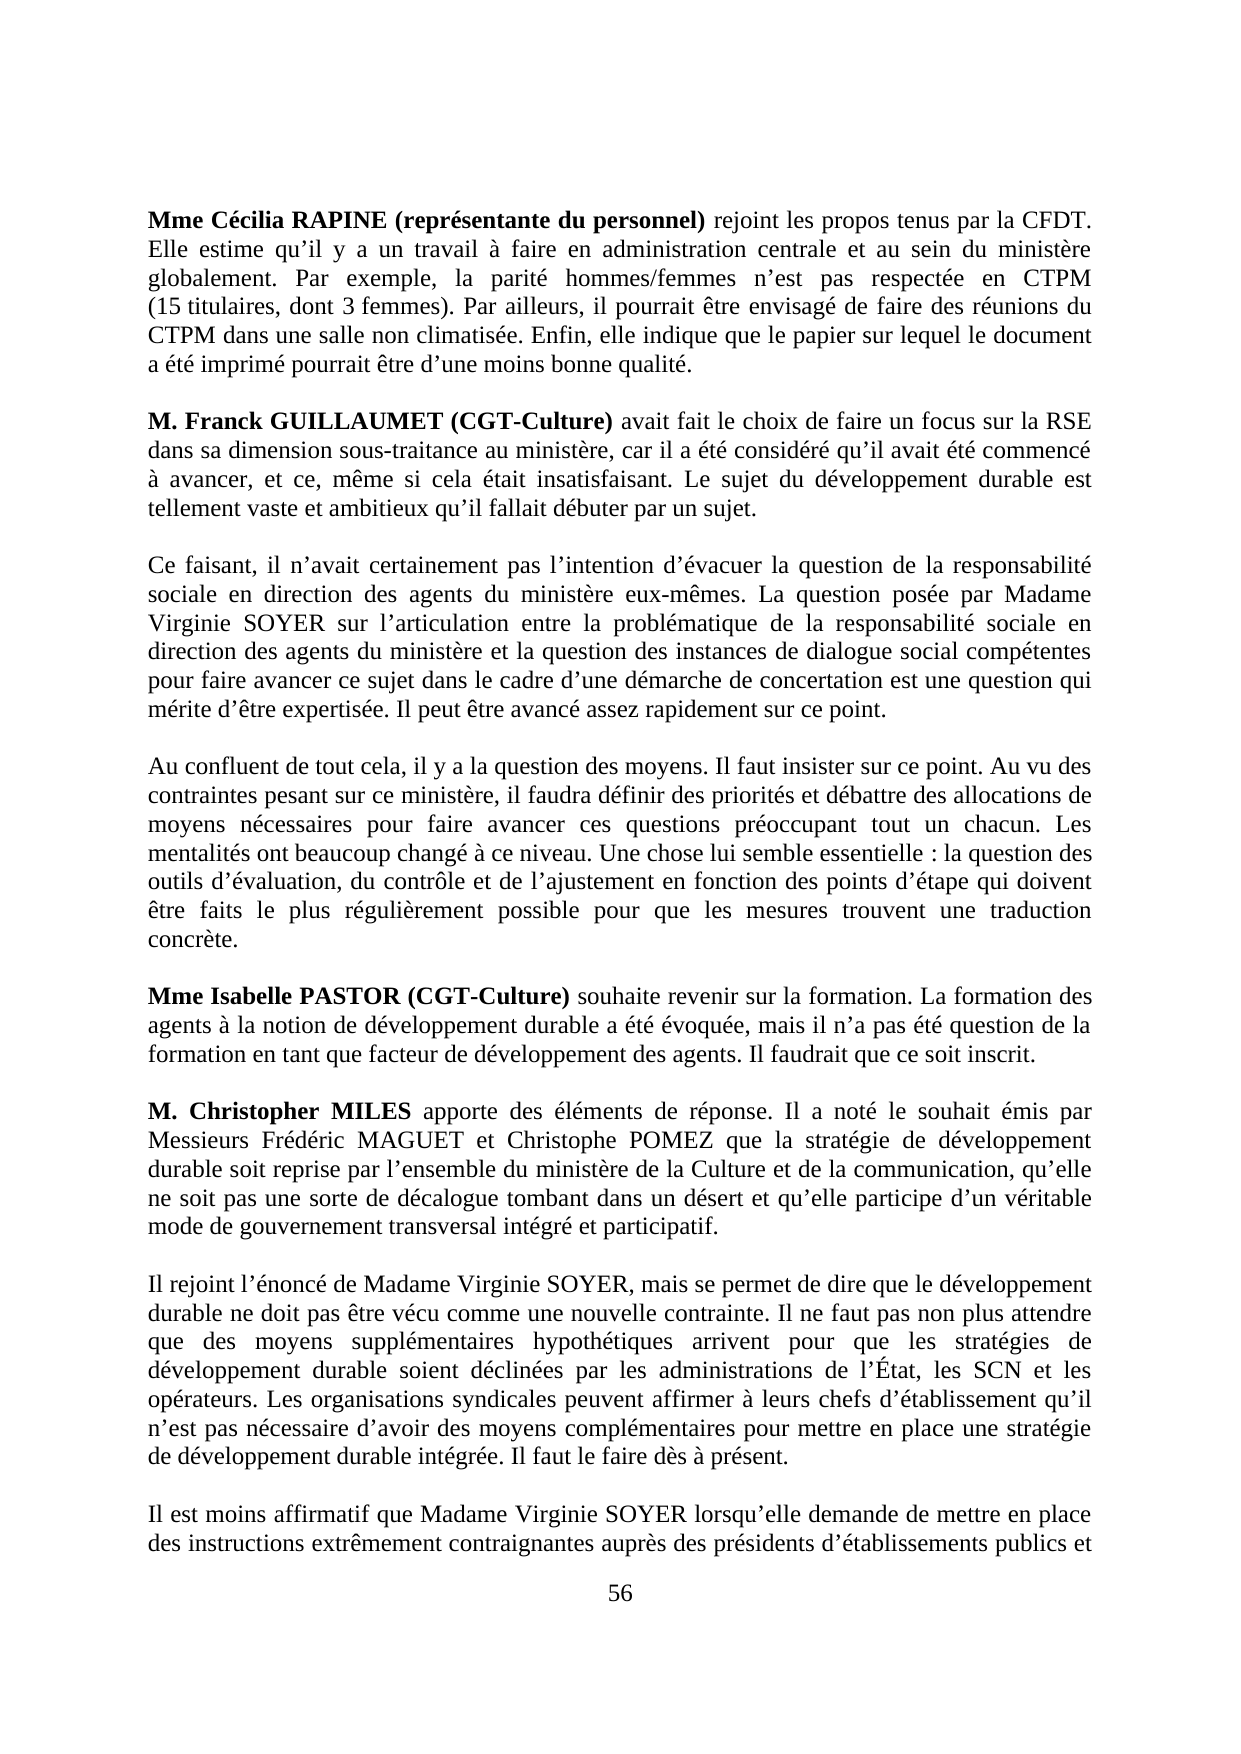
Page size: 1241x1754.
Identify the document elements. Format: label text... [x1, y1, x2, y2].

text Ce faisant, il n’avait certainement pas l’intention d’évacuer la question de la responsabilité sociale en direction des agents du ministère eux-mêmes. La question posée par Madame Virginie SOYER sur l’articulation entre la problématique de la responsabilité sociale en direction des agents du ministère et la question des instances de dialogue social compétentes pour faire avancer ce sujet dans le cadre d’une démarche de concertation est une question qui mérite d’être expertisée. Il peut être avancé assez rapidement sur ce point. [148, 550, 1093, 723]
text Mme Isabelle PASTOR (CGT-Culture) souhaite revenir sur la formation. La formation des agents à la notion de développement durable a été évoquée, mais il n’a pas été question de la formation en tant que facteur de développement des agents. Il faudrait que ce soit inscrit. [148, 981, 1093, 1068]
text M. Franck GUILLAUMET (CGT-Culture) avait fait le choix de faire un focus sur la RSE dans sa dimension sous-traitance au ministère, car il a été considéré qu’il avait été commencé à avancer, et ce, même si cela était insatisfaisant. Le sujet du développement durable est tellement vaste et ambitieux qu’il fallait débuter par un sujet. [148, 406, 1093, 521]
text Mme Cécilia RAPINE (représentante du personnel) rejoint les propos tenus par la CFDT. Elle estime qu’il y a un travail à faire en administration centrale et au sein du ministère globalement. Par exemple, la parité hommes/femmes n’est pas respectée en CTPM (15 titulaires, dont 3 femmes). Par ailleurs, il pourrait être envisagé de faire des réunions du CTPM dans une salle non climatisée. Enfin, elle indique que le papier sur lequel le document a été imprimé pourrait être d’une moins bonne qualité. [148, 205, 1093, 378]
text M. Christopher MILES apporte des éléments de réponse. Il a noté le souhait émis par Messieurs Frédéric MAGUET et Christophe POMEZ que la stratégie de développement durable soit reprise par l’ensemble du ministère de la Culture et de la communication, qu’elle ne soit pas une sorte de décalogue tombant dans un désert et qu’elle participe d’un véritable mode de gouvernement transversal intégré et participatif. [148, 1096, 1093, 1240]
text Il est moins affirmatif que Madame Virginie SOYER lorsqu’elle demande de mettre en place des instructions extrêmement contraignantes auprès des présidents d’établissements publics et [148, 1499, 1093, 1556]
text Au confluent de tout cela, il y a la question des moyens. Il faut insister sur ce point. Au vu des contraintes pesant sur ce ministère, il faudra définir des priorités et débattre des allocations de moyens nécessaires pour faire avancer ces questions préoccupant tout un chacun. Les mentalités ont beaucoup changé à ce niveau. Une chose lui semble essentielle : la question des outils d’évaluation, du contrôle et de l’ajustement en fonction des points d’étape qui doivent être faits le plus régulièrement possible pour que les mesures trouvent une traduction concrète. [148, 751, 1093, 953]
text Il rejoint l’énoncé de Madame Virginie SOYER, mais se permet de dire que le développement durable ne doit pas être vécu comme une nouvelle contrainte. Il ne faut pas non plus attendre que des moyens supplémentaires hypothétiques arrivent pour que les stratégies de développement durable soient déclinées par les administrations de l’État, les SCN et les opérateurs. Les organisations syndicales peuvent affirmer à leurs chefs d’établissement qu’il n’est pas nécessaire d’avoir des moyens complémentaires pour mettre en place une stratégie de développement durable intégrée. Il faut le faire dès à présent. [148, 1269, 1093, 1470]
